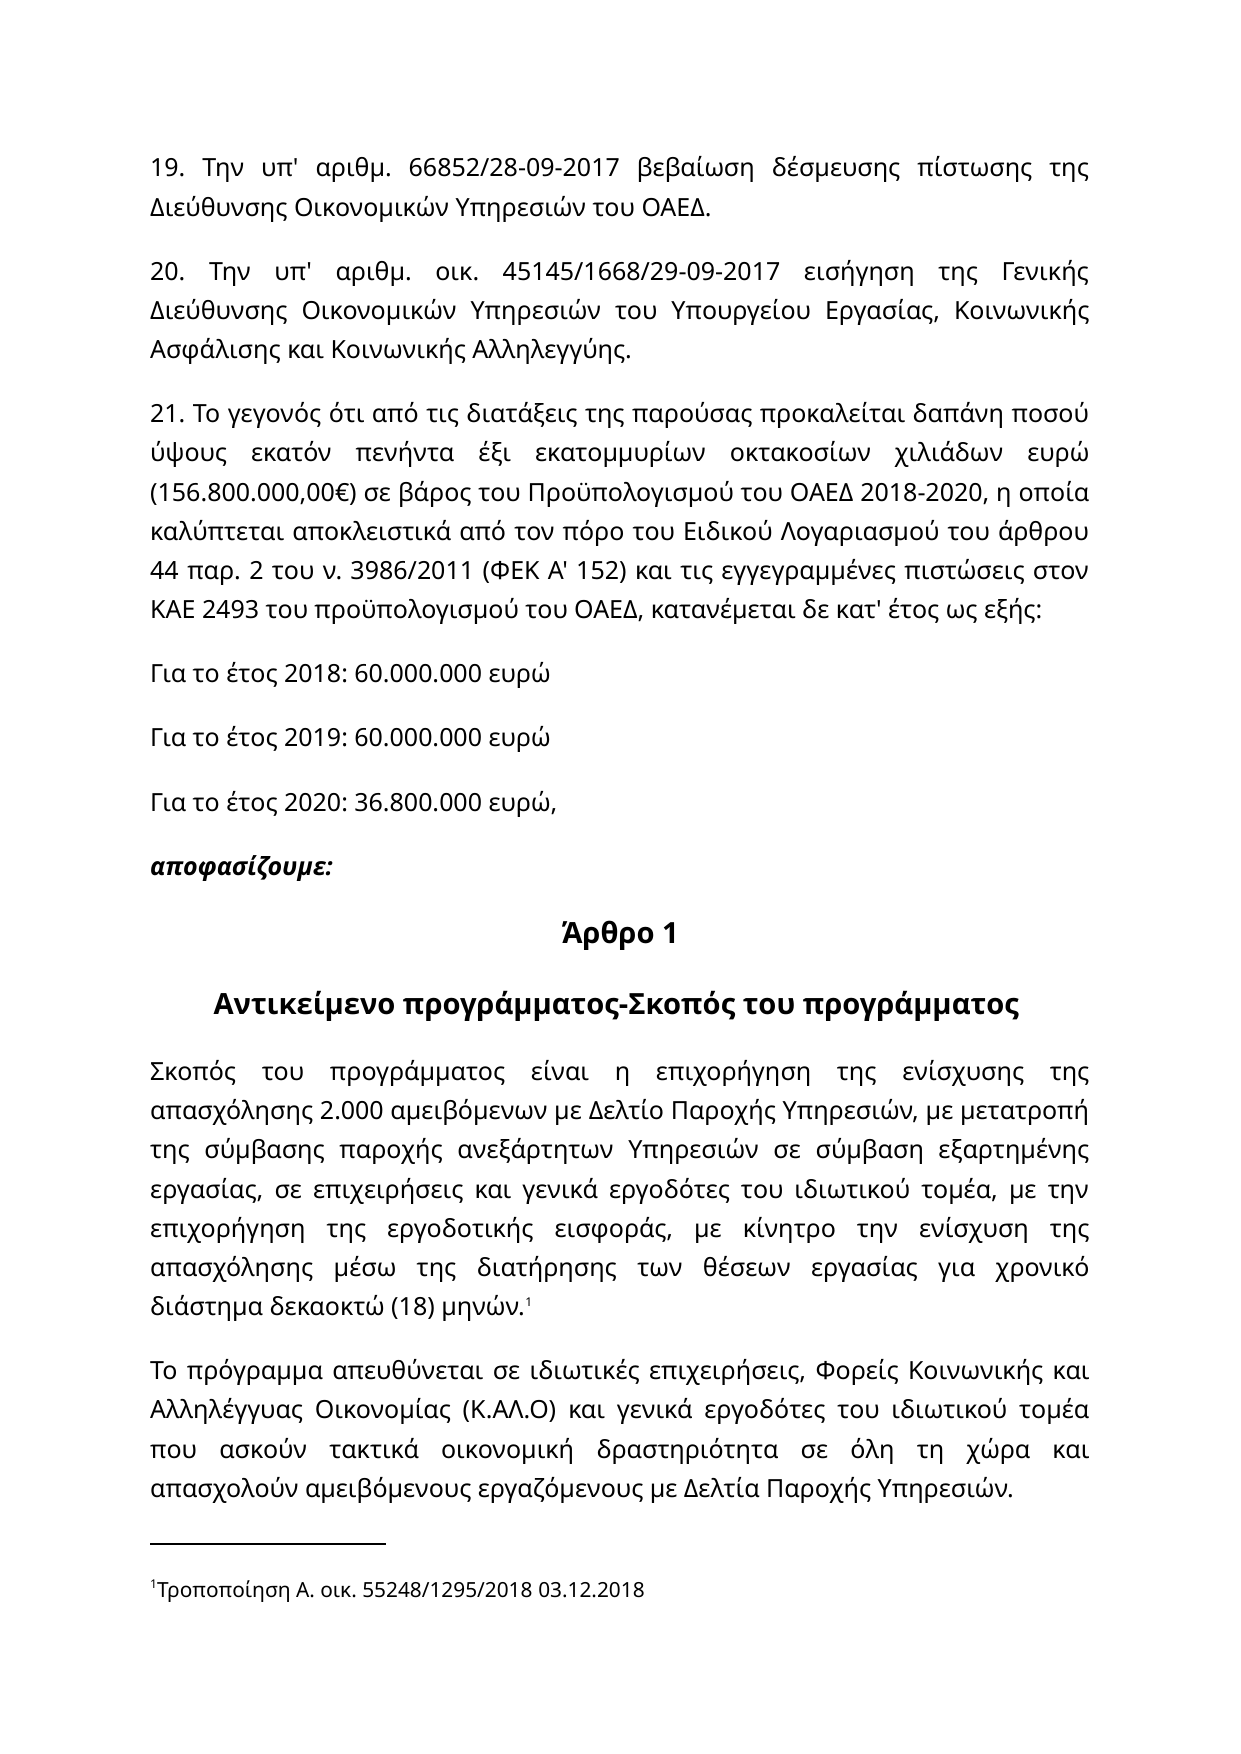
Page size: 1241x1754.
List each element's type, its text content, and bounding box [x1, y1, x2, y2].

text Για το έτος 2018: 60.000.000 ευρώ [150, 656, 1090, 690]
text Για το έτος 2020: 36.800.000 ευρώ, [150, 784, 1090, 818]
text Σκοπός του προγράμματος είναι η επιχορήγηση της ενίσχυσης της απασχόλησης 2.000 αμειβόμενων με Δελτίο Παροχής Υπηρεσιών, με μετατροπή της σύμβασης παροχής ανεξάρτητων Υπηρεσιών σε σύμβαση εξαρτημένης εργασίας, σε επιχειρήσεις και γενικά εργοδότες του ιδιωτικού τομέα, με την επιχορήγηση της εργοδοτικής εισφοράς, με κίνητρο την ενίσχυση της απασχόλησης μέσω της διατήρησης των θέσεων εργασίας για χρονικό διάστημα δεκαοκτώ (18) μηνών. [150, 1054, 1090, 1323]
text αποφασίζουμε: [150, 848, 1090, 882]
text 19. Την υπ' αριθμ. 66852/28-09-2017 βεβαίωση δέσμευσης πίστωσης της Διεύθυνσης Οικονομικών Υπηρεσιών του ΟΑΕΔ. [150, 150, 1090, 223]
text 21. Το γεγονός ότι από τις διατάξεις της παρούσας προκαλείται δαπάνη ποσού ύψους εκατόν πενήντα έξι εκατομμυρίων οκτακοσίων χιλιάδων ευρώ (156.800.000,00€) σε βάρος του Προϋπολογισμού του ΟΑΕΔ 2018-2020, η οποία καλύπτεται αποκλειστικά από τον πόρο του Ειδικού Λογαριασμού του άρθρου 44 παρ. 2 του ν. 3986/2011 (ΦΕΚ Α' 152) και τις εγγεγραμμένες πιστώσεις στον ΚΑΕ 2493 του προϋπολογισμού του ΟΑΕΔ, κατανέμεται δε κατ' έτος ως εξής: [150, 396, 1090, 626]
text Για το έτος 2019: 60.000.000 ευρώ [150, 720, 1090, 754]
text Το πρόγραμμα απευθύνεται σε ιδιωτικές επιχειρήσεις, Φορείς Κοινωνικής και Αλληλέγγυας Οικονομίας (Κ.ΑΛ.Ο) και γενικά εργοδότες του ιδιωτικού τομέα που ασκούν τακτικά οικονομική δραστηριότητα σε όλη τη χώρα και απασχολούν αμειβόμενους εργαζόμενους με Δελτία Παροχής Υπηρεσιών. [150, 1353, 1090, 1504]
text 20. Την υπ' αριθμ. οικ. 45145/1668/29-09-2017 εισήγηση της Γενικής Διεύθυνσης Οικονομικών Υπηρεσιών του Υπουργείου Εργασίας, Κοινωνικής Ασφάλισης και Κοινωνικής Αλληλεγγύης. [150, 253, 1090, 366]
subtitle Αντικείμενο προγράμματος-Σκοπός του προγράμματος [150, 983, 1090, 1023]
subtitle Άρθρο 1 [150, 912, 1090, 952]
text Τροποποίηση A. οικ. 55248/1295/2018 03.12.2018 [150, 1576, 1090, 1604]
